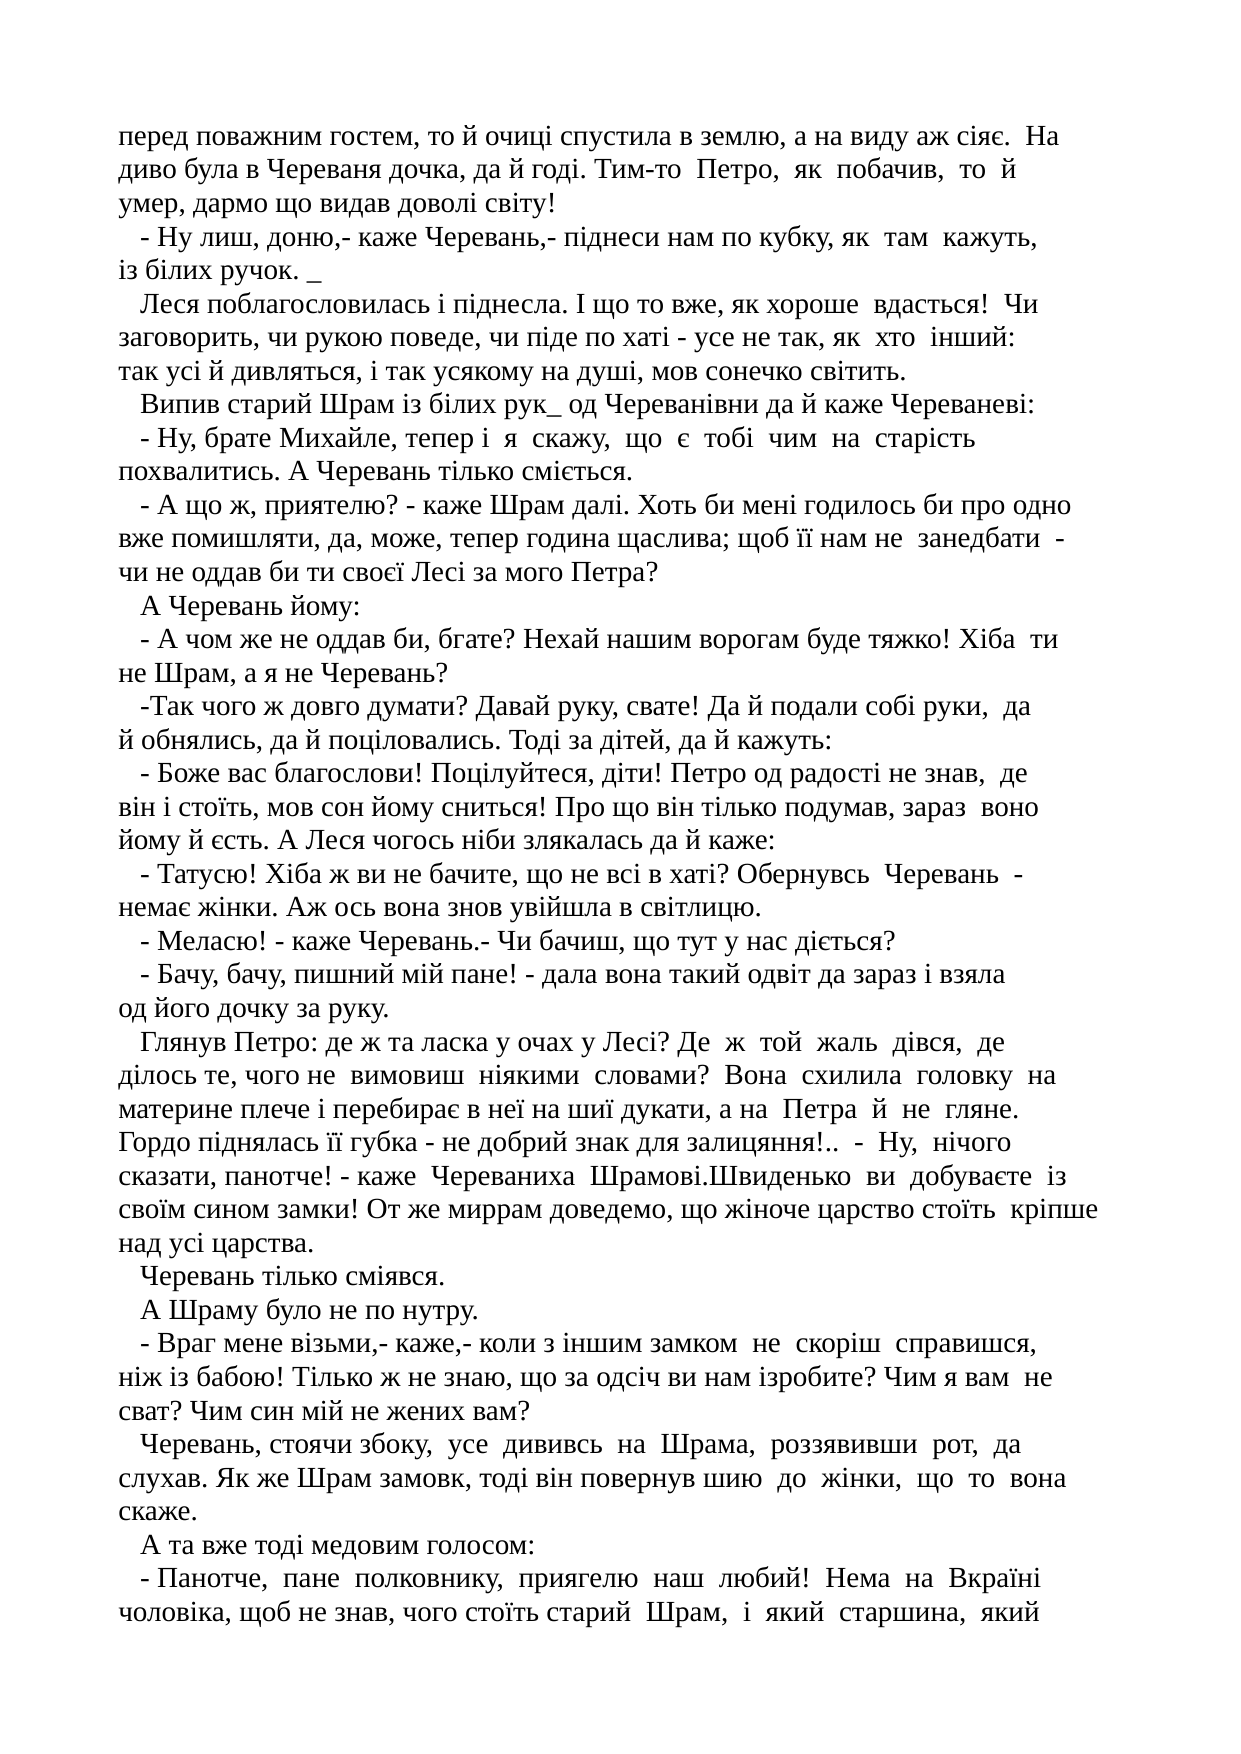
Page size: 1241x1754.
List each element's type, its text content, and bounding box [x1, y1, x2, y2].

text вiн i стоїть, мов сон йому сниться! Про що вiн тiлько подумав, зараз воно [118, 789, 1122, 822]
text - Панотче, пане полковнику, приягелю наш любий! Нема на Вкраїнi [118, 1560, 1122, 1594]
text заговорить, чи рукою поведе, чи пiде по хатi - усе не так, як хто iнший: [118, 319, 1122, 353]
text йому й єсть. А Леся чогось нiби злякалась да й каже: [118, 822, 1122, 856]
text А Черевань йому: [118, 588, 1122, 621]
text - Татусю! Хiба ж ви не бачите, що не всi в хатi? Обернувсь Черевань - [118, 856, 1122, 889]
text А та вже тодi медовим голосом: [118, 1527, 1122, 1560]
text од його дочку за руку. [118, 990, 1122, 1024]
text диво була в Череваня дочка, да й годi. Тим-то Петро, як побачив, то й [118, 152, 1122, 185]
text дiлось те, чого не вимовиш нiякими словами? Вона схилила головку на [118, 1057, 1122, 1091]
text - Ну, брате Михайле, тепер i я скажу, що є тобi чим на старiсть [118, 420, 1122, 453]
text материне плече i перебирає в неї на шиї дукати, а на Петра й не гляне. [118, 1091, 1122, 1124]
text скаже. [118, 1493, 1122, 1527]
text чоловiка, щоб не знав, чого стоїть старий Шрам, i який старшина, який [118, 1594, 1122, 1627]
text сват? Чим син мiй не жених вам? [118, 1393, 1122, 1426]
text нiж iз бабою! Тiлько ж не знаю, що за одсiч ви нам iзробите? Чим я вам не [118, 1359, 1122, 1393]
text похвалитись. А Черевань тiлько смiється. [118, 453, 1122, 487]
text не Шрам, а я не Черевань? [118, 655, 1122, 688]
text - Бачу, бачу, пишний мiй пане! - дала вона такий одвiт да зараз i взяла [118, 957, 1122, 990]
text й обнялись, да й поцiловались. Тодi за дiтей, да й кажуть: [118, 722, 1122, 755]
text - Враг мене вiзьми,- каже,- коли з iншим замком не скорiш справишся, [118, 1326, 1122, 1359]
text так усi й дивляться, i так усякому на душi, мов сонечко свiтить. [118, 353, 1122, 386]
text - Ну лиш, доню,- каже Черевань,- пiднеси нам по кубку, як там кажуть, [118, 219, 1122, 252]
text умер, дармо що видав доволi свiту! [118, 185, 1122, 219]
text своїм сином замки! От же миррам доведемо, що жiноче царство стоїть крiпше [118, 1191, 1122, 1225]
text вже помишляти, да, може, тепер година щаслива; щоб її нам не занедбати - [118, 521, 1122, 554]
text iз бiлих ручок. _ [118, 252, 1122, 286]
text слухав. Як же Шрам замовк, тодi вiн повернув шию до жiнки, що то вона [118, 1460, 1122, 1493]
text сказати, панотче! - каже Череваниха Шрамовi.Швиденько ви добуваєте iз [118, 1158, 1122, 1191]
text -Так чого ж довго думати? Давай руку, свате! Да й подали собi руки, да [118, 688, 1122, 722]
text немає жiнки. Аж ось вона знов увiйшла в свiтлицю. [118, 889, 1122, 923]
text Черевань, стоячи збоку, усе дививсь на Шрама, роззявивши рот, да [118, 1426, 1122, 1460]
text Гордо пiднялась її губка - не добрий знак для залицяння!.. - Ну, нiчого [118, 1124, 1122, 1158]
text чи не оддав би ти своєї Лесi за мого Петра? [118, 554, 1122, 588]
text - Боже вас благослови! Поцiлуйтеся, дiти! Петро од радостi не знав, де [118, 755, 1122, 789]
text А Шраму було не по нутру. [118, 1292, 1122, 1326]
text - Меласю! - каже Черевань.- Чи бачиш, що тут у нас дiється? [118, 923, 1122, 957]
text Глянув Петро: де ж та ласка у очах у Лесi? Де ж той жаль дiвся, де [118, 1024, 1122, 1057]
text над усi царства. [118, 1225, 1122, 1258]
text Випив старий Шрам iз бiлих рук_ од Череванiвни да й каже Череваневi: [118, 386, 1122, 420]
text - А чом же не оддав би, бгате? Нехай нашим ворогам буде тяжко! Хiба ти [118, 621, 1122, 655]
text - А що ж, приятелю? - каже Шрам далi. Хоть би менi годилось би про одно [118, 487, 1122, 521]
text Черевань тiлько смiявся. [118, 1258, 1122, 1292]
text перед поважним гостем, то й очицi спустила в землю, а на виду аж сiяє. На [118, 118, 1122, 152]
text Леся поблагословилась i пiднесла. I що то вже, як хороше вдасться! Чи [118, 286, 1122, 319]
